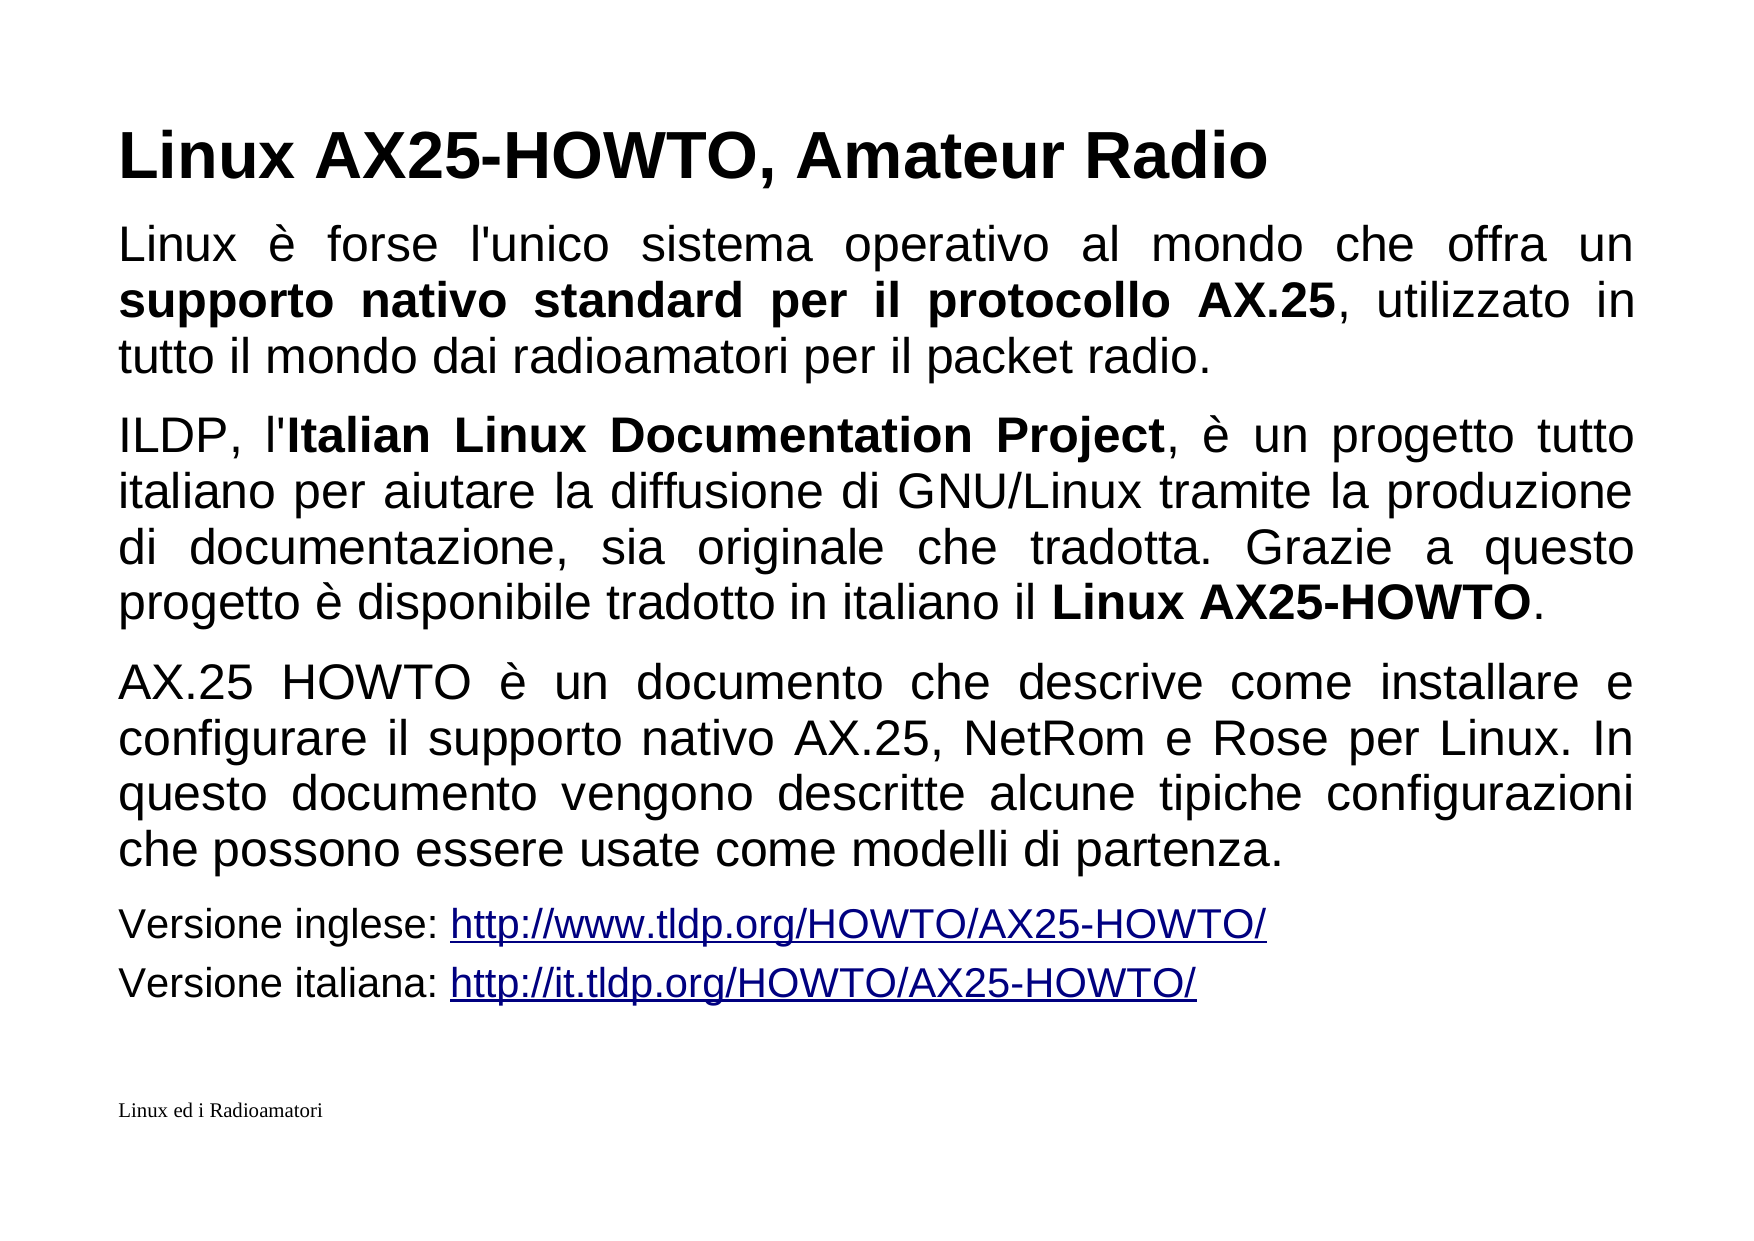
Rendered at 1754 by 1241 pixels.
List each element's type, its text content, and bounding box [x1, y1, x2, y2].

text Linux AX25-HOWTO, Amateur Radio [118, 118, 1636, 193]
text ILDP, l'Italian Linux Documentation Project, è un progetto tutto italiano per aiutare la diffusione di GNU/Linux tramite la produzione di documentazione, sia originale che tradotta. Grazie a questo progetto è disponibile tradotto in italiano il Linux AX25-HOWTO. [118, 407, 1636, 630]
text Linux è forse l'unico sistema operativo al mondo che offra un supporto nativo standard per il protocollo AX.25, utilizzato in tutto il mondo dai radioamatori per il packet radio. [118, 217, 1636, 384]
text AX.25 HOWTO è un documento che descrive come installare e configurare il supporto nativo AX.25, NetRom e Rose per Linux. In questo documento vengono descritte alcune tipiche configurazioni che possono essere usate come modelli di partenza. [118, 654, 1636, 877]
text Versione italiana: http://it.tldp.org/HOWTO/AX25-HOWTO/ [118, 959, 1636, 1006]
text Versione inglese: http://www.tldp.org/HOWTO/AX25-HOWTO/ [118, 901, 1636, 947]
